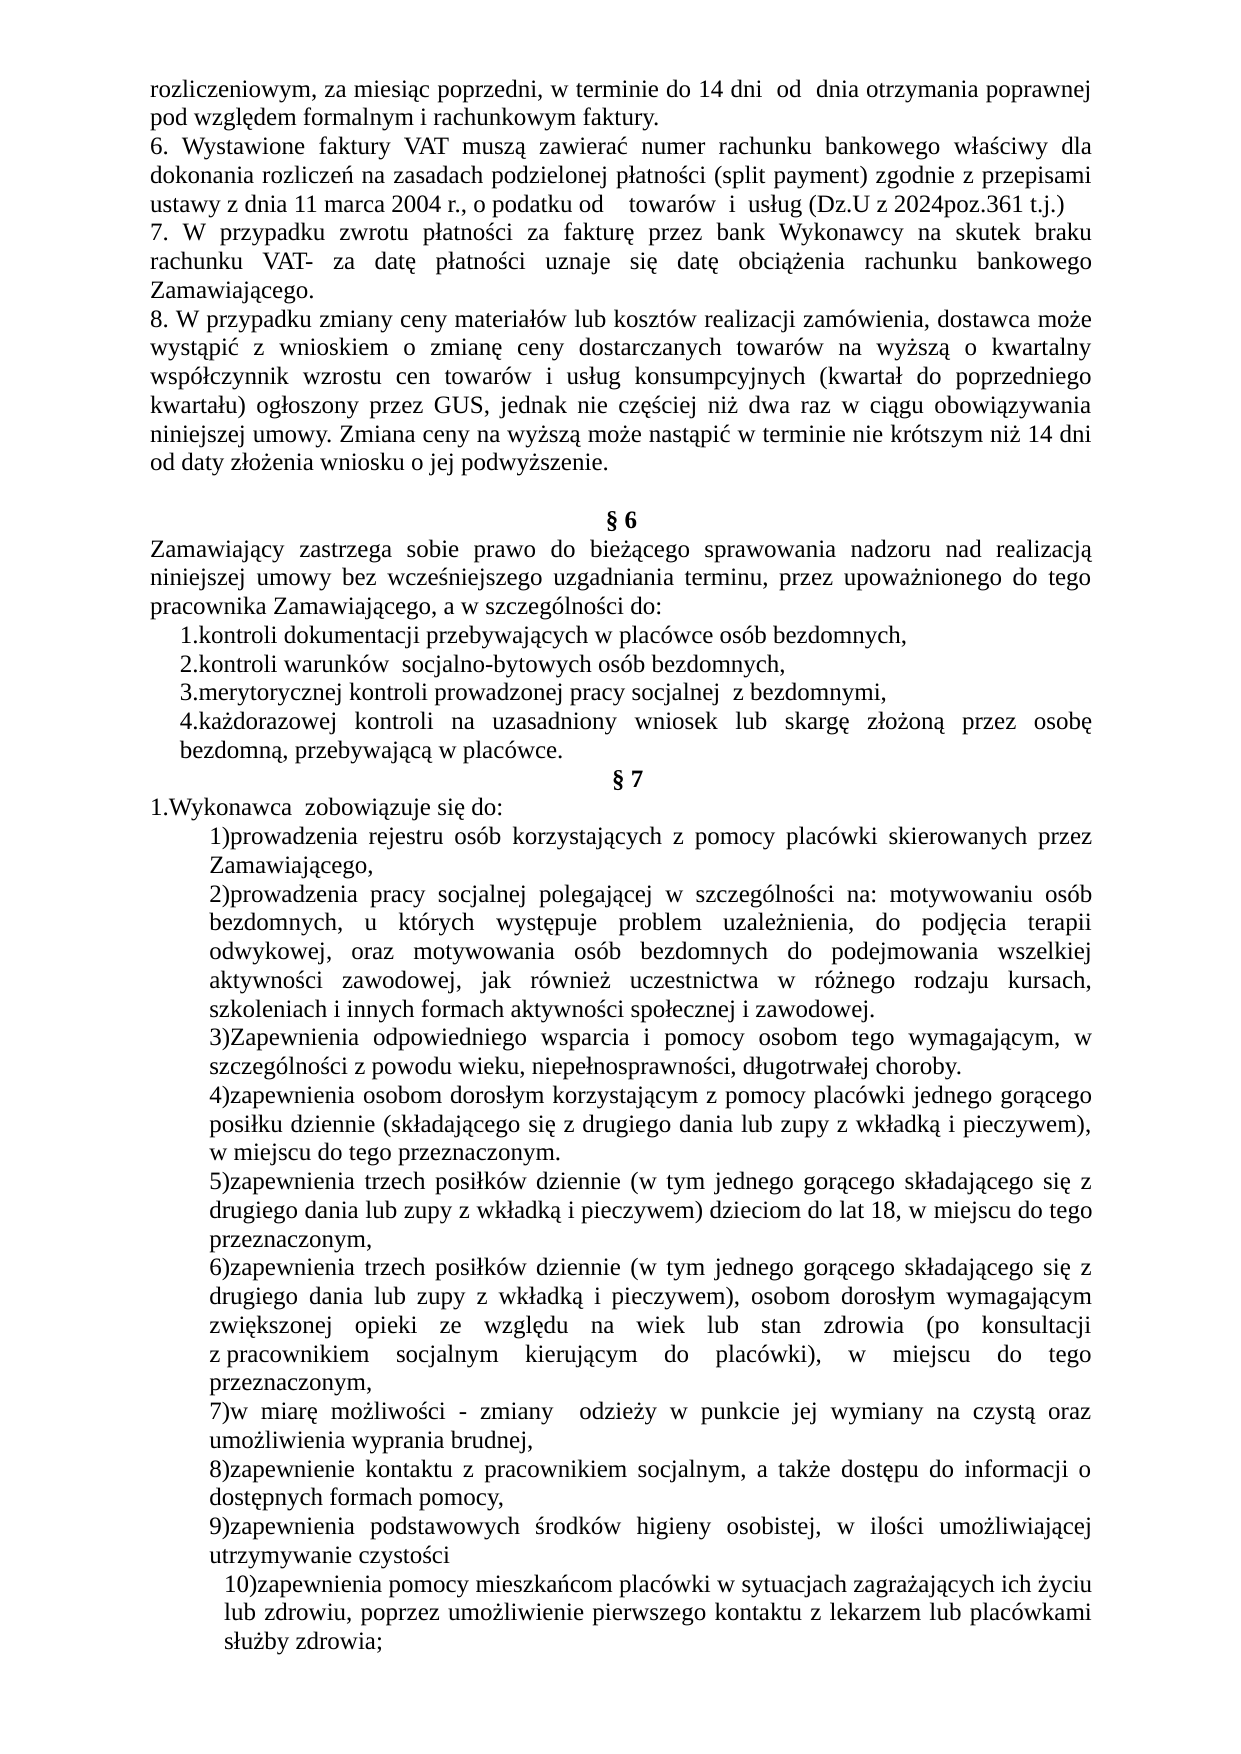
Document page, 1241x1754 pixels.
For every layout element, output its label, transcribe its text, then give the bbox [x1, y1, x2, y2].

list 7. W przypadku zwrotu płatności za fakturę przez bank Wykonawcy na skutek braku rachunku VAT- za datę płatności uznaje się datę obciążenia rachunku bankowego Zamawiającego. [0, 217, 1092, 304]
text 2)prowadzenia pracy socjalnej polegającej w szczególności na: motywowaniu osób bezdomnych, u których występuje problem uzależnienia, do podjęcia terapii odwykowej, oraz motywowania osób bezdomnych do podejmowania wszelkiej aktywności zawodowej, jak również uczestnictwa w różnego rodzaju kursach, szkoleniach i innych formach aktywności społecznej i zawodowej. [209, 879, 1092, 1022]
text 6)zapewnienia trzech posiłków dziennie (w tym jednego gorącego składającego się z drugiego dania lub zupy z wkładką i pieczywem), osobom dorosłym wymagającym zwiększonej opieki ze względu na wiek lub stan zdrowia (po konsultacji z pracownikiem socjalnym kierującym do placówki), w miejscu do tego przeznaczonym, [209, 1252, 1092, 1396]
text 4.każdorazowej kontroli na uzasadniony wniosek lub skargę złożoną przez osobę bezdomną, przebywającą w placówce. [179, 706, 1092, 764]
text 2.kontroli warunków socjalno-bytowych osób bezdomnych, [179, 649, 1092, 677]
list 6. Wystawione faktury VAT muszą zawierać numer rachunku bankowego właściwy dla dokonania rozliczeń na zasadach podzielonej płatności (split payment) zgodnie z przepisami ustawy z dnia 11 marca 2004 r., o podatku od towarów i usług (Dz.U z 2024poz.361 t.j.) [0, 131, 1092, 217]
list 8. W przypadku zmiany ceny materiałów lub kosztów realizacji zamówienia, dostawca może wystąpić z wnioskiem o zmianę ceny dostarczanych towarów na wyższą o kwartalny współczynnik wzrostu cen towarów i usług konsumpcyjnych (kwartał do poprzedniego kwartału) ogłoszony przez GUS, jednak nie częściej niż dwa raz w ciągu obowiązywania niniejszej umowy. Zmiana ceny na wyższą może nastąpić w terminie nie krótszym niż 14 dni od daty złożenia wniosku o jej podwyższenie. [0, 304, 1092, 476]
text 9)zapewnienia podstawowych środków higieny osobistej, w ilości umożliwiającej utrzymywanie czystości [209, 1511, 1092, 1569]
text § 6 [150, 505, 1092, 534]
text 1)prowadzenia rejestru osób korzystających z pomocy placówki skierowanych przez Zamawiającego, [209, 821, 1092, 879]
text 8)zapewnienie kontaktu z pracownikiem socjalnym, a także dostępu do informacji o dostępnych formach pomocy, [209, 1454, 1092, 1511]
text 7)w miarę możliwości - zmiany odzieży w punkcie jej wymiany na czystą oraz umożliwienia wyprania brudnej, [209, 1396, 1092, 1454]
text 3)Zapewnienia odpowiedniego wsparcia i pomocy osobom tego wymagającym, w szczególności z powodu wieku, niepełnosprawności, długotrwałej choroby. [209, 1022, 1092, 1080]
text Zamawiający zastrzega sobie prawo do bieżącego sprawowania nadzoru nad realizacją niniejszej umowy bez wcześniejszego uzgadniania terminu, przez upoważnionego do tego pracownika Zamawiającego, a w szczególności do: [150, 534, 1092, 620]
text 1.kontroli dokumentacji przebywających w placówce osób bezdomnych, [179, 620, 1092, 649]
text § 7 [150, 764, 1092, 792]
text 1.Wykonawca zobowiązuje się do: [150, 792, 1092, 821]
text rozliczeniowym, za miesiąc poprzedni, w terminie do 14 dni od dnia otrzymania poprawnej pod względem formalnym i rachunkowym faktury. [150, 74, 1092, 131]
text 3.merytorycznej kontroli prowadzonej pracy socjalnej z bezdomnymi, [179, 677, 1092, 706]
text 5)zapewnienia trzech posiłków dziennie (w tym jednego gorącego składającego się z drugiego dania lub zupy z wkładką i pieczywem) dzieciom do lat 18, w miejscu do tego przeznaczonym, [209, 1166, 1092, 1252]
text 10)zapewnienia pomocy mieszkańcom placówki w sytuacjach zagrażających ich życiu lub zdrowiu, poprzez umożliwienie pierwszego kontaktu z lekarzem lub placówkami służby zdrowia; [224, 1569, 1092, 1655]
text 4)zapewnienia osobom dorosłym korzystającym z pomocy placówki jednego gorącego posiłku dziennie (składającego się z drugiego dania lub zupy z wkładką i pieczywem), w miejscu do tego przeznaczonym. [209, 1080, 1092, 1166]
